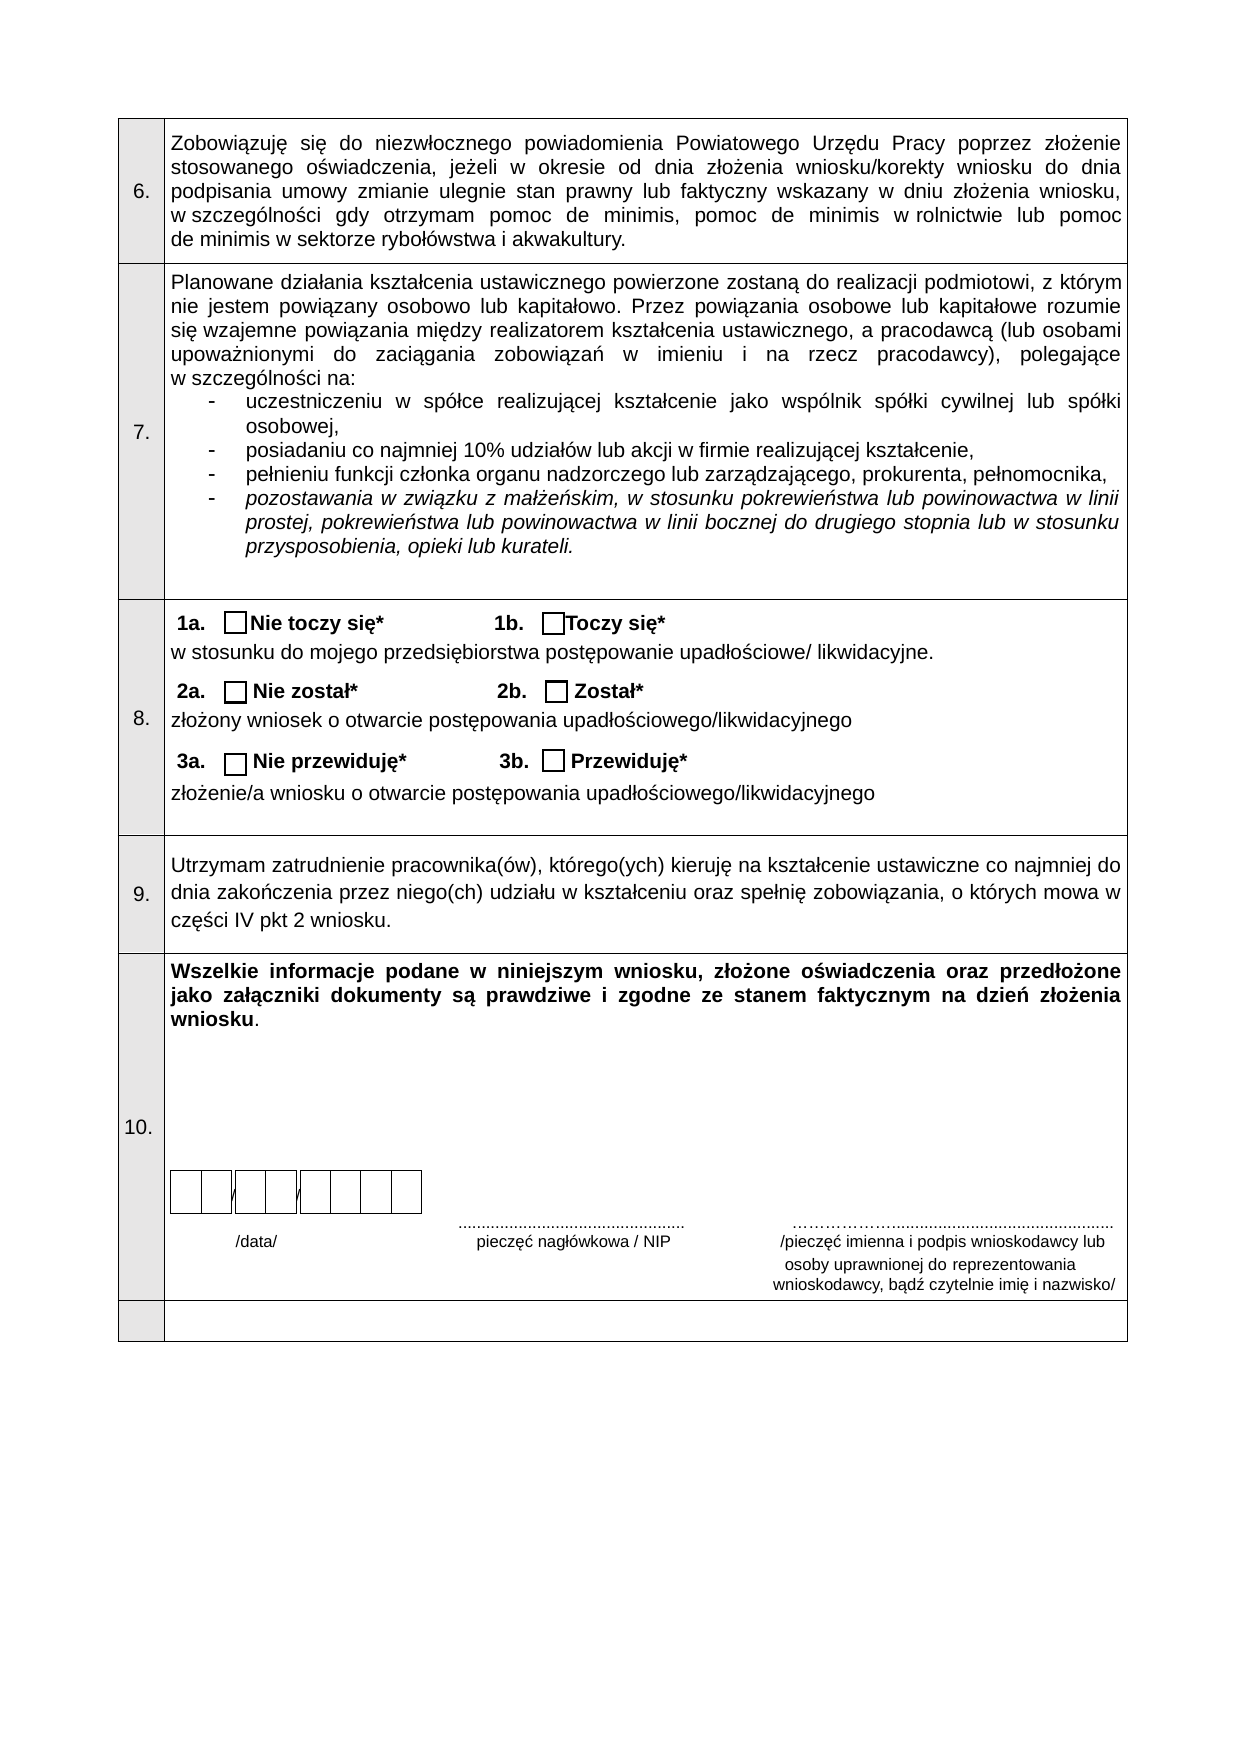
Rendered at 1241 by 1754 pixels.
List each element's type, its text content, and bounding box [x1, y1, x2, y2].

table_cell 10. [119, 954, 164, 1300]
table_cell [165, 1301, 1127, 1341]
table_cell 6. [119, 119, 164, 263]
table_cell 7. [119, 264, 164, 599]
table_cell 1a. Nie toczy się* 1b. Toczy się* w stosunku do mojego przedsiębiorstwa postępowanie upadłościowe/ likwidacyjne. 2a. Nie został* 2b. Został* złożony wniosek o otwarcie postępowania upadłościowego/likwidacyjnego 3a. Nie przewiduję* 3b. Przewiduję* złożenie/a wniosku o otwarcie postępowania upadłościowego/likwidacyjnego [165, 600, 1127, 834]
table_cell Zobowiązuję się do niezwłocznego powiadomienia Powiatowego Urzędu Pracy poprzez złożenie stosowanego oświadczenia, jeżeli w okresie od dnia złożenia wniosku/korekty wniosku do dnia podpisania umowy zmianie ulegnie stan prawny lub faktyczny wskazany w dniu złożenia wniosku, w szczególności gdy otrzymam pomoc de minimis, pomoc de minimis w rolnictwie lub pomoc de minimis w sektorze rybołówstwa i akwakultury. [165, 119, 1127, 263]
table_cell Wszelkie informacje podane w niniejszym wniosku, złożone oświadczenia oraz przedłożone jako załączniki dokumenty są prawdziwe i zgodne ze stanem faktycznym na dzień złożenia wniosku. // ................................................. ………………................................................ /data/ pieczęć nagłówkowa / NIP /pieczęć imienna i podpis wnioskodawcy lub osoby uprawnionej do reprezentowania wnioskodawcy, bądź czytelnie imię i nazwisko/ [165, 954, 1127, 1300]
table_cell 9. [119, 836, 164, 952]
table_cell 8. [119, 600, 164, 834]
table_cell [119, 1301, 164, 1341]
table_cell Planowane działania kształcenia ustawicznego powierzone zostaną do realizacji podmiotowi, z którym nie jestem powiązany osobowo lub kapitałowo. Przez powiązania osobowe lub kapitałowe rozumie się wzajemne powiązania między realizatorem kształcenia ustawicznego, a pracodawcą (lub osobami upoważnionymi do zaciągania zobowiązań w imieniu i na rzecz pracodawcy), polegające w szczególności na: uczestniczeniu w spółce realizującej kształcenie jako wspólnik spółki cywilnej lub spółki osobowej, posiadaniu co najmniej 10% udziałów lub akcji w firmie realizującej kształcenie, pełnieniu funkcji członka organu nadzorczego lub zarządzającego, prokurenta, pełnomocnika, pozostawania w związku z małżeńskim, w stosunku pokrewieństwa lub powinowactwa w linii prostej, pokrewieństwa lub powinowactwa w linii bocznej do drugiego stopnia lub w stosunku przysposobienia, opieki lub kurateli. [165, 264, 1127, 599]
table_cell Utrzymam zatrudnienie pracownika(ów), którego(ych) kieruję na kształcenie ustawiczne co najmniej do dnia zakończenia przez niego(ch) udziału w kształceniu oraz spełnię zobowiązania, o których mowa w części IV pkt 2 wniosku. [165, 836, 1127, 952]
